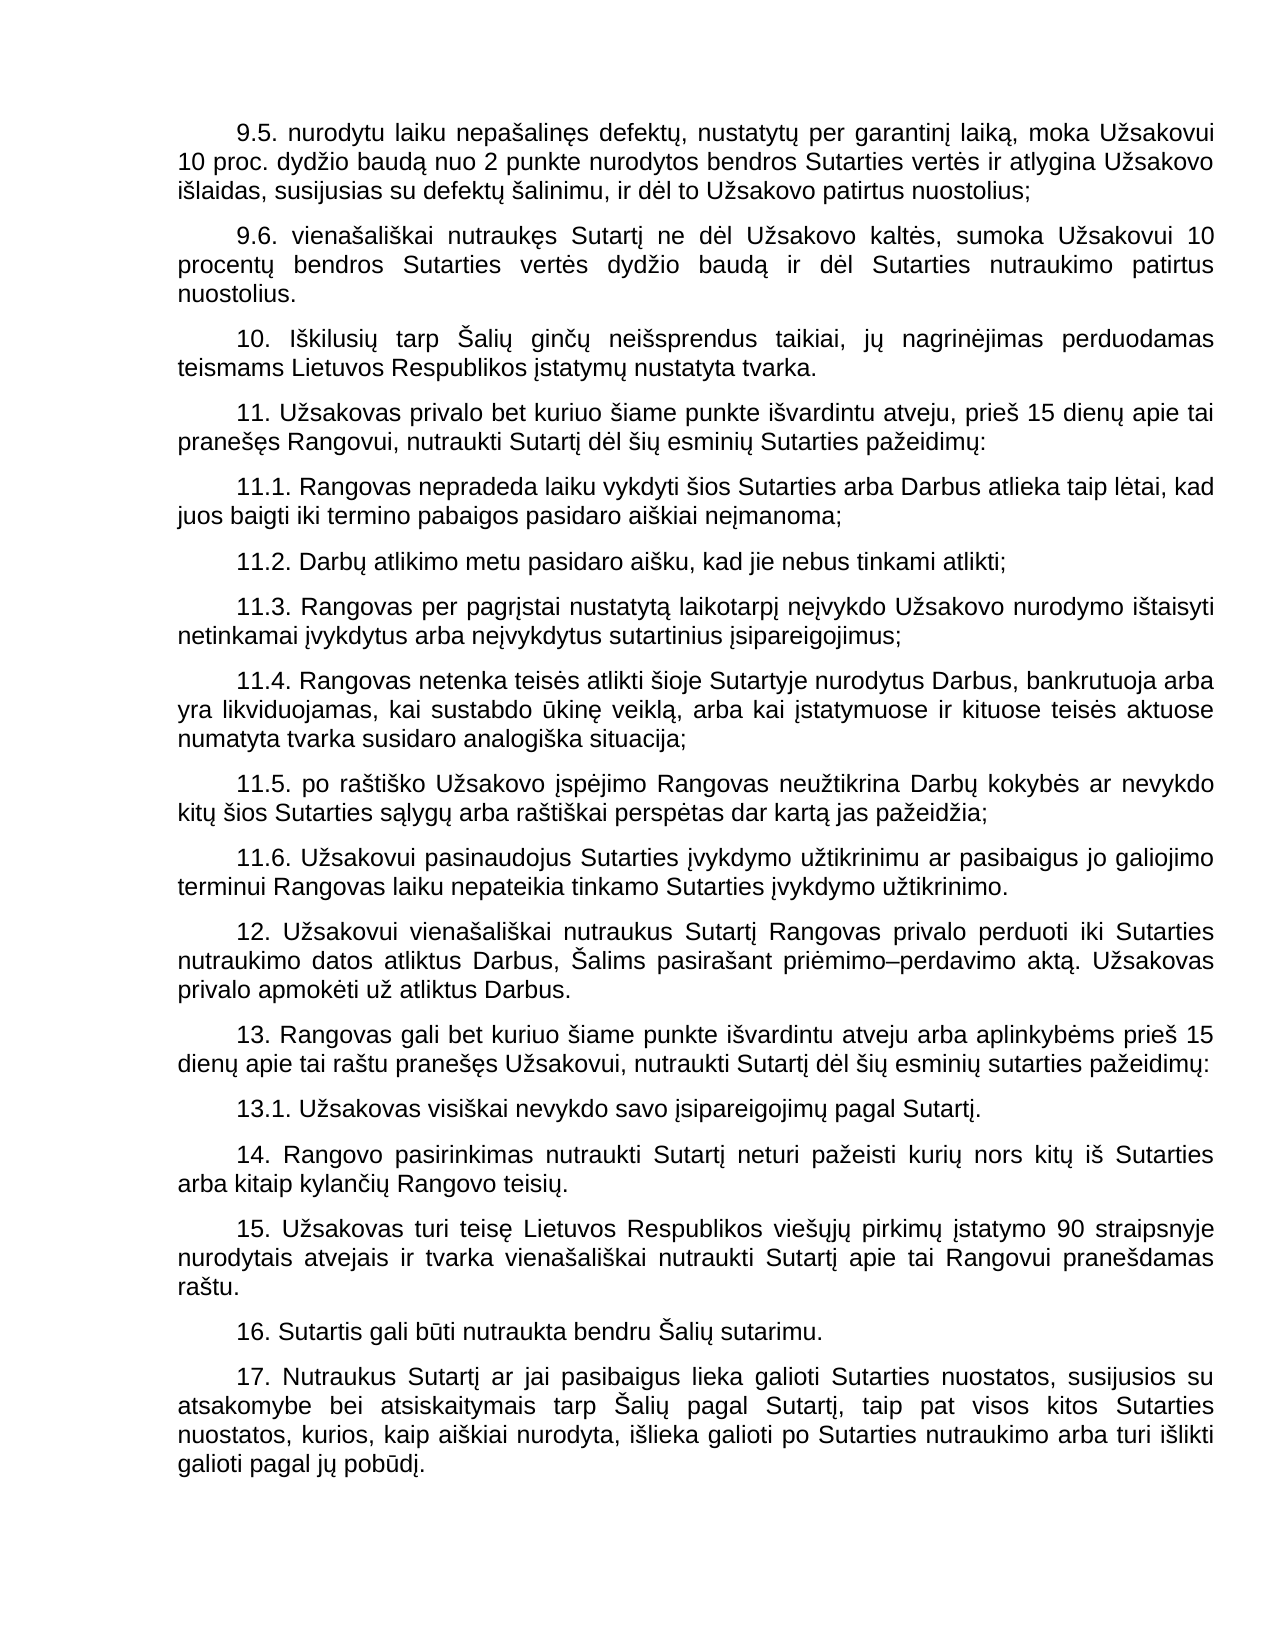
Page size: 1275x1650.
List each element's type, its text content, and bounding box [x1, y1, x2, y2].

text 11.3. Rangovas per pagrįstai nustatytą laikotarpį neįvykdo Užsakovo nurodymo ištaisyti netinkamai įvykdytus arba neįvykdytus sutartinius įsipareigojimus; [177, 592, 1216, 649]
text 17. Nutraukus Sutartį ar jai pasibaigus lieka galioti Sutarties nuostatos, susijusios su atsakomybe bei atsiskaitymais tarp Šalių pagal Sutartį, taip pat visos kitos Sutarties nuostatos, kurios, kaip aiškiai nurodyta, išlieka galioti po Sutarties nutraukimo arba turi išlikti galioti pagal jų pobūdį. [177, 1362, 1216, 1477]
text 11. Užsakovas privalo bet kuriuo šiame punkte išvardintu atveju, prieš 15 dienų apie tai pranešęs Rangovui, nutraukti Sutartį dėl šių esminių Sutarties pažeidimų: [177, 398, 1216, 456]
text 11.6. Užsakovui pasinaudojus Sutarties įvykdymo užtikrinimu ar pasibaigus jo galiojimo terminui Rangovas laiku nepateikia tinkamo Sutarties įvykdymo užtikrinimo. [177, 843, 1216, 901]
text 13. Rangovas gali bet kuriuo šiame punkte išvardintu atveju arba aplinkybėms prieš 15 dienų apie tai raštu pranešęs Užsakovui, nutraukti Sutartį dėl šių esminių sutarties pažeidimų: [177, 1020, 1216, 1078]
text 9.5. nurodytu laiku nepašalinęs defektų, nustatytų per garantinį laiką, moka Užsakovui 10 proc. dydžio baudą nuo 2 punkte nurodytos bendros Sutarties vertės ir atlygina Užsakovo išlaidas, susijusias su defektų šalinimu, ir dėl to Užsakovo patirtus nuostolius; [177, 118, 1216, 204]
text 14. Rangovo pasirinkimas nutraukti Sutartį neturi pažeisti kurių nors kitų iš Sutarties arba kitaip kylančių Rangovo teisių. [177, 1140, 1216, 1197]
text 11.4. Rangovas netenka teisės atlikti šioje Sutartyje nurodytus Darbus, bankrutuoja arba yra likviduojamas, kai sustabdo ūkinę veiklą, arba kai įstatymuose ir kituose teisės aktuose numatyta tvarka susidaro analogiška situacija; [177, 666, 1216, 752]
text 10. Iškilusių tarp Šalių ginčų neišsprendus taikiai, jų nagrinėjimas perduodamas teismams Lietuvos Respublikos įstatymų nustatyta tvarka. [177, 324, 1216, 381]
text 11.1. Rangovas nepradeda laiku vykdyti šios Sutarties arba Darbus atlieka taip lėtai, kad juos baigti iki termino pabaigos pasidaro aiškiai neįmanoma; [177, 472, 1216, 530]
text 15. Užsakovas turi teisę Lietuvos Respublikos viešųjų pirkimų įstatymo 90 straipsnyje nurodytais atvejais ir tvarka vienašališkai nutraukti Sutartį apie tai Rangovui pranešdamas raštu. [177, 1214, 1216, 1300]
text 13.1. Užsakovas visiškai nevykdo savo įsipareigojimų pagal Sutartį. [177, 1094, 1216, 1123]
text 11.5. po raštiško Užsakovo įspėjimo Rangovas neužtikrina Darbų kokybės ar nevykdo kitų šios Sutarties sąlygų arba raštiškai perspėtas dar kartą jas pažeidžia; [177, 769, 1216, 826]
text 9.6. vienašališkai nutraukęs Sutartį ne dėl Užsakovo kaltės, sumoka Užsakovui 10 procentų bendros Sutarties vertės dydžio baudą ir dėl Sutarties nutraukimo patirtus nuostolius. [177, 221, 1216, 307]
text 11.2. Darbų atlikimo metu pasidaro aišku, kad jie nebus tinkami atlikti; [177, 546, 1216, 575]
text 12. Užsakovui vienašališkai nutraukus Sutartį Rangovas privalo perduoti iki Sutarties nutraukimo datos atliktus Darbus, Šalims pasirašant priėmimo–perdavimo aktą. Užsakovas privalo apmokėti už atliktus Darbus. [177, 917, 1216, 1003]
text 16. Sutartis gali būti nutraukta bendru Šalių sutarimu. [177, 1317, 1216, 1346]
